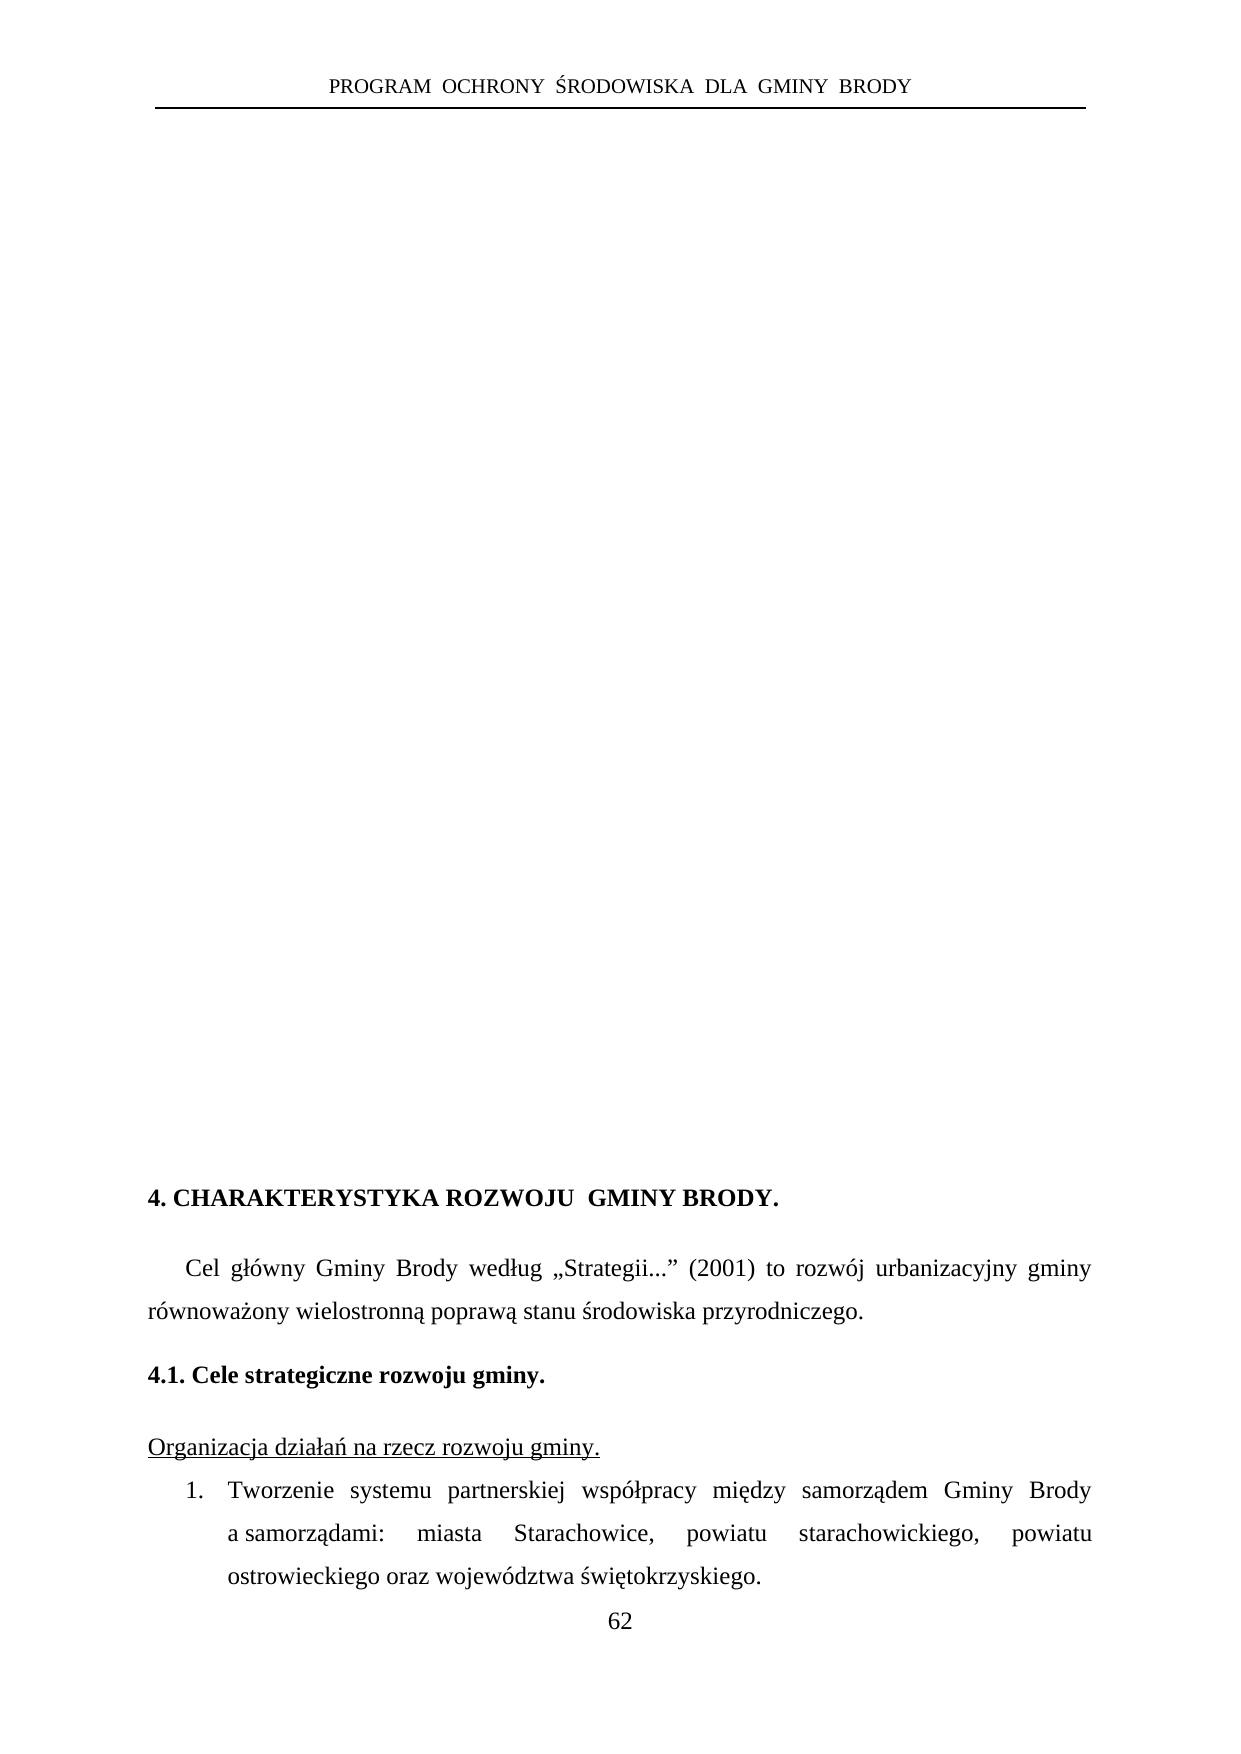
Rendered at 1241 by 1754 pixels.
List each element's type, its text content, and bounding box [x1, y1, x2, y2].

subtitle 4.1. Cele strategiczne rozwoju gminy. [148, 1360, 1093, 1388]
text Cel główny Gminy Brody według „Strategii...” (2001) to rozwój urbanizacyjny gminy równoważony wielostronną poprawą stanu środowiska przyrodniczego. [148, 1253, 1093, 1324]
subtitle 4. Charakterystyka rozwoju gminy BRODY. [148, 1183, 1093, 1211]
list Tworzenie systemu partnerskiej współpracy między samorządem Gminy Brody a samorządami: miasta Starachowice, powiatu starachowickiego, powiatu ostrowieckiego oraz województwa świętokrzyskiego. [185, 1475, 1093, 1590]
text Organizacja działań na rzecz rozwoju gminy. [148, 1432, 1093, 1460]
